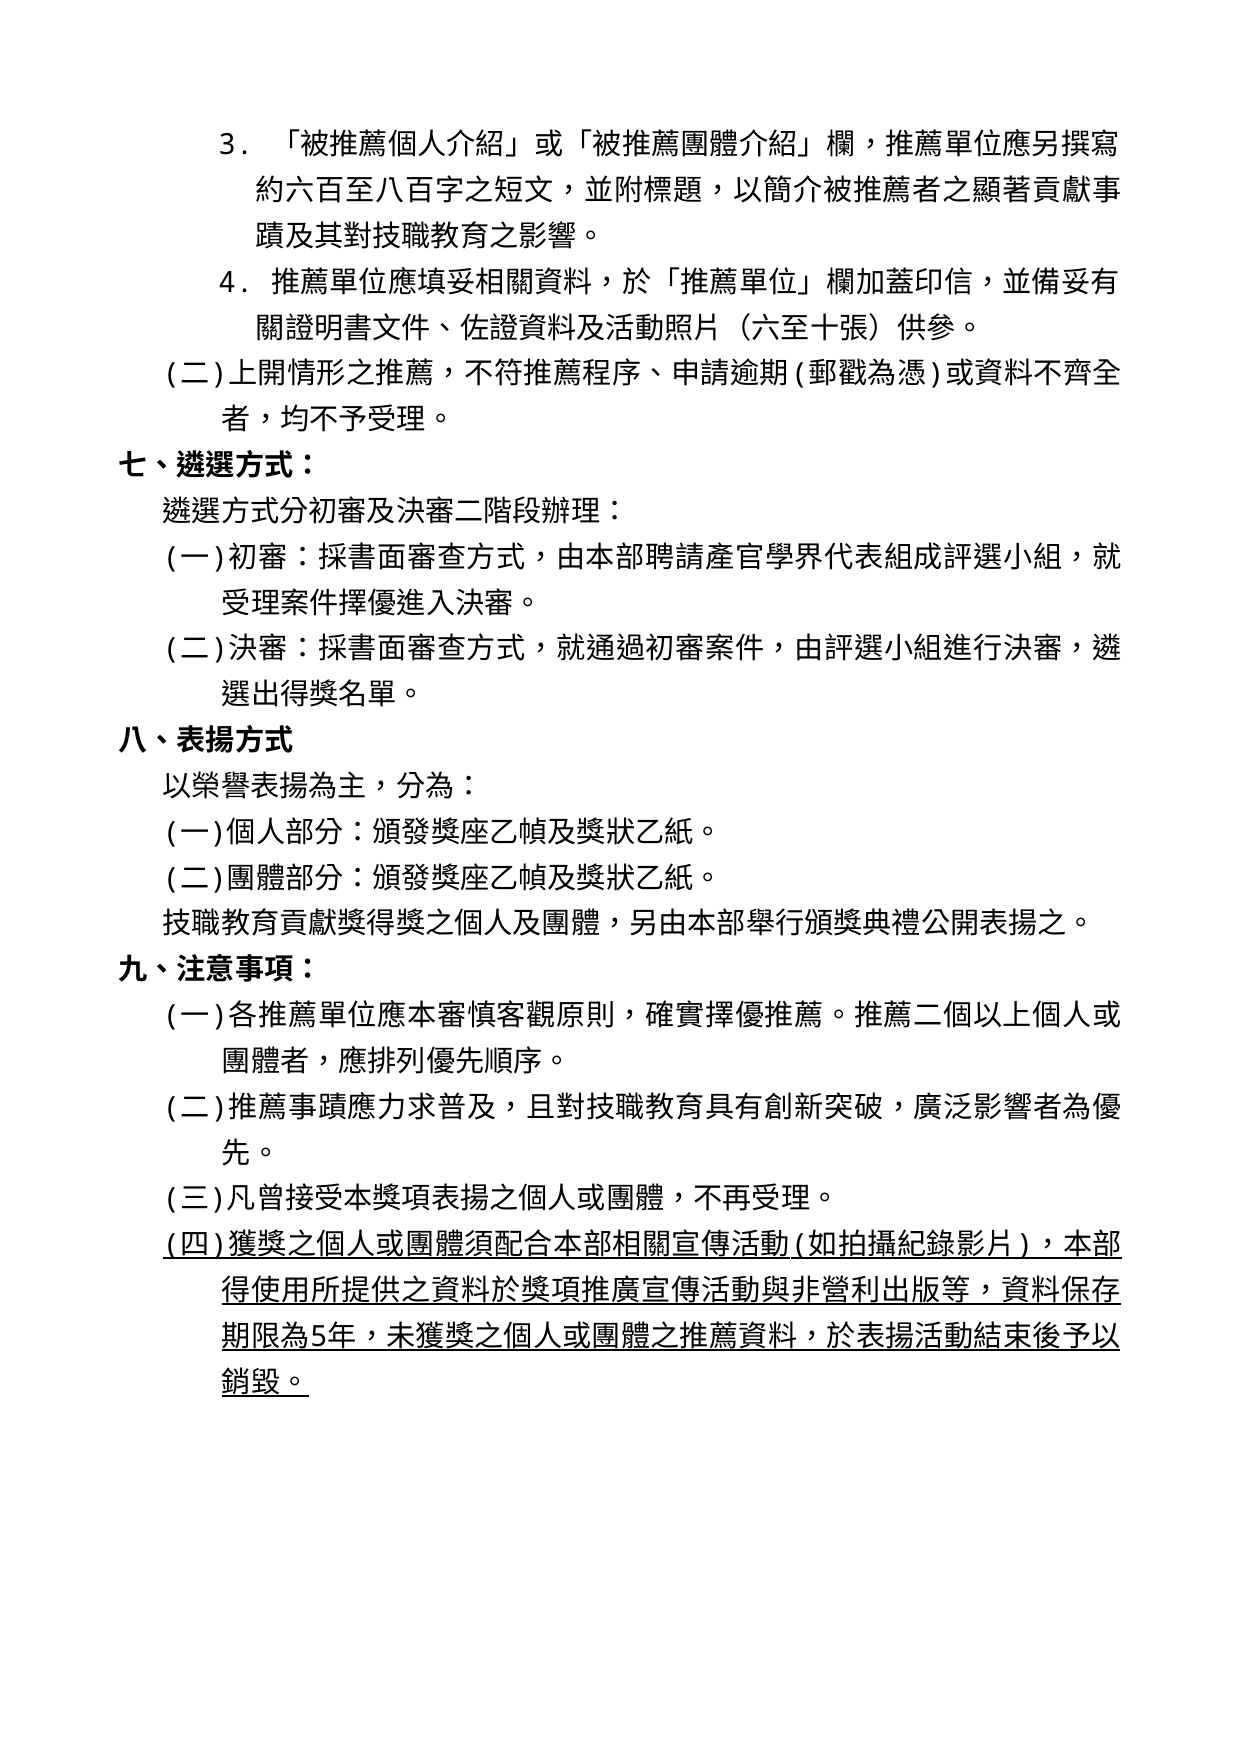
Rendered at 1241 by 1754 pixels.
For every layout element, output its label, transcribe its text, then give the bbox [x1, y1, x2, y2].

text (二)團體部分：頒發獎座乙幀及獎狀乙紙。 [162, 851, 1122, 897]
text (四)獲獎之個人或團體須配合本部相關宣傳活動(如拍攝紀錄影片)，本部 [162, 1218, 1122, 1257]
text (一)個人部分：頒發獎座乙幀及獎狀乙紙。 [162, 806, 1122, 851]
text (二)上開情形之推薦，不符推薦程序、申請逾期(郵戳為憑)或資料不齊全者，均不予受理。 [162, 347, 1122, 439]
text 九、注意事項： [118, 943, 1122, 989]
text 3. 「被推薦個人介紹」或「被推薦團體介紹」欄，推薦單位應另撰寫約六百至八百字之短文，並附標題，以簡介被推薦者之顯著貢獻事蹟及其對技職教育之影響。 [218, 118, 1122, 256]
text 4. 推薦單位應填妥相關資料，於「推薦單位」欄加蓋印信，並備妥有關證明書文件、佐證資料及活動照片（六至十張）供參。 [218, 256, 1122, 347]
text 八、表揚方式 [118, 714, 1122, 760]
text 遴選方式分初審及決審二階段辦理： [162, 485, 1122, 531]
text (一)各推薦單位應本審慎客觀原則，確實擇優推薦。推薦二個以上個人或團體者，應排列優先順序。 [162, 989, 1122, 1081]
text 七、遴選方式： [118, 439, 1122, 485]
text (一)初審：採書面審查方式，由本部聘請產官學界代表組成評選小組，就受理案件擇優進入決審。 [162, 531, 1122, 622]
text 以榮譽表揚為主，分為： [162, 760, 1122, 806]
text (三)凡曾接受本獎項表揚之個人或團體，不再受理。 [162, 1172, 1122, 1218]
text 技職教育貢獻獎得獎之個人及團體，另由本部舉行頒獎典禮公開表揚之。 [162, 897, 1122, 943]
text (二)決審：採書面審查方式，就通過初審案件，由評選小組進行決審，遴選出得獎名單。 [162, 622, 1122, 714]
text 得使用所提供之資料於獎項推廣宣傳活動與非營利出版等，資料保存期限為5年，未獲獎之個人或團體之推薦資料，於表揚活動結束後予以銷毀。 [162, 1258, 1122, 1401]
text (二)推薦事蹟應力求普及，且對技職教育具有創新突破，廣泛影響者為優先。 [162, 1081, 1122, 1172]
